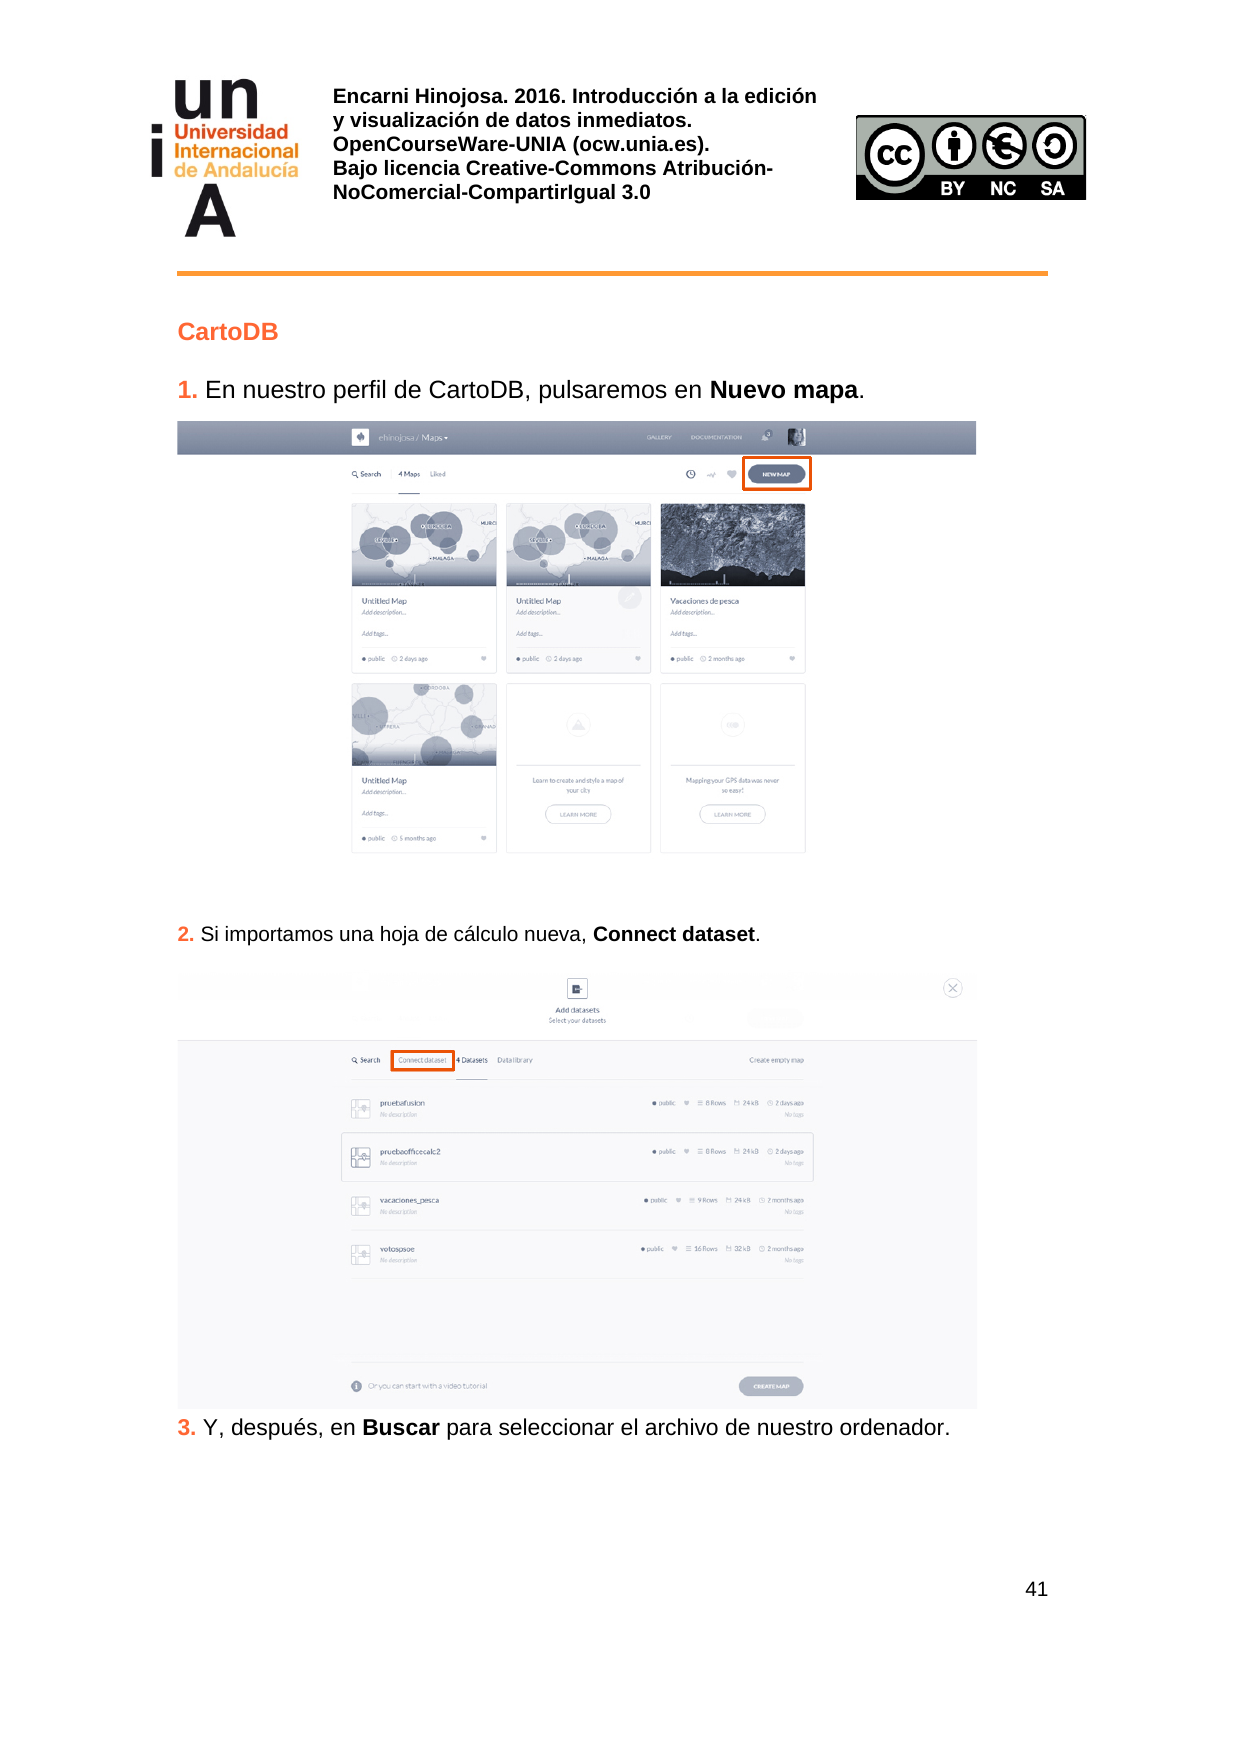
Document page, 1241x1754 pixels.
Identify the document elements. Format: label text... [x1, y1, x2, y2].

picture [177, 421, 977, 865]
subtitle 3. Y, después, en Buscar para seleccionar el archivo de nuestro ordenador. [177, 946, 1048, 1442]
picture [148, 75, 303, 240]
picture [177, 967, 978, 1409]
text 2. Si importamos una hoja de cálculo nueva, Connect dataset. [177, 922, 1048, 946]
text CartoDB [177, 317, 1048, 346]
text 1. En nuestro perfil de CartoDB, pulsaremos en Nuevo mapa. [177, 374, 1048, 922]
